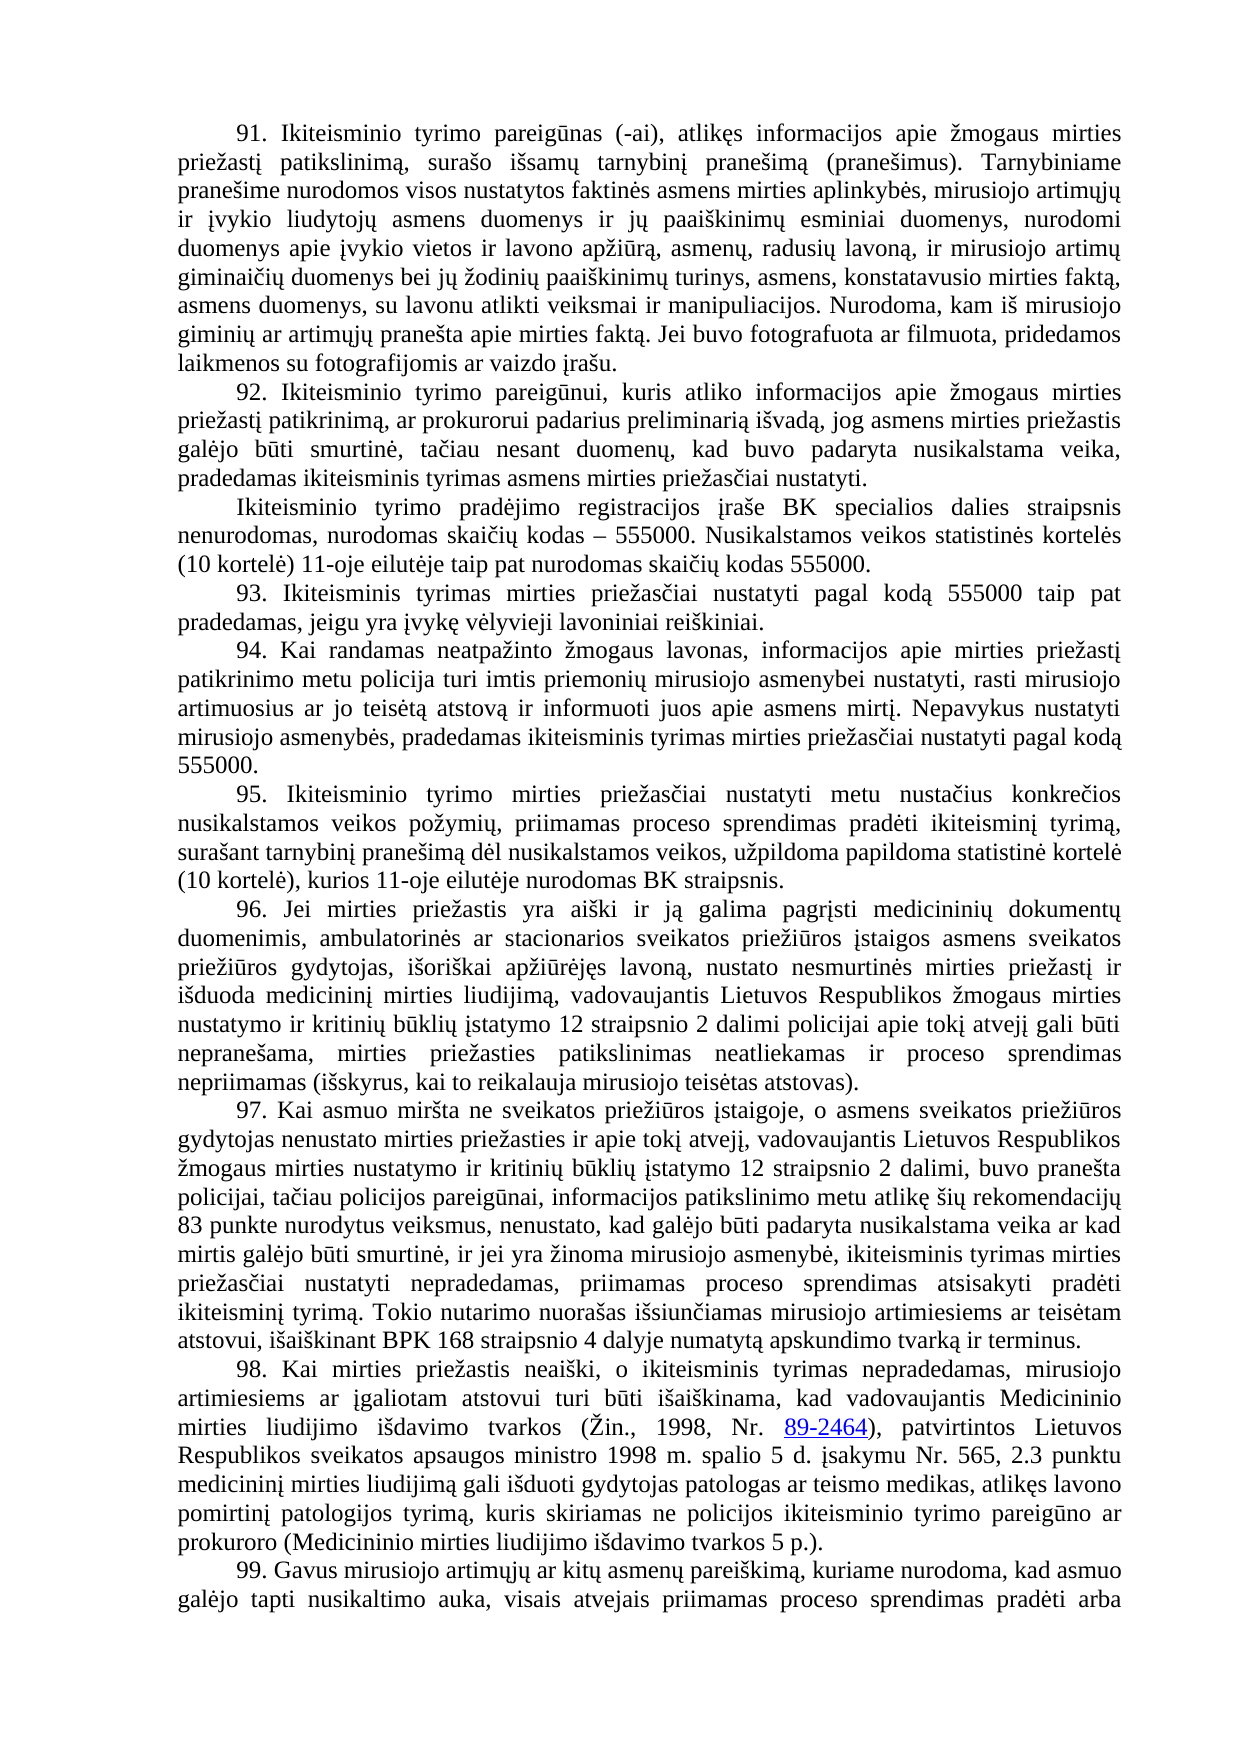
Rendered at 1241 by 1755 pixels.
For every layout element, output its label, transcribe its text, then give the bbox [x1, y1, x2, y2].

text 93. Ikiteisminis tyrimas mirties priežasčiai nustatyti pagal kodą 555000 taip pat pradedamas, jeigu yra įvykę vėlyvieji lavoniniai reiškiniai. [177, 578, 1122, 636]
text 99. Gavus mirusiojo artimųjų ar kitų asmenų pareiškimą, kuriame nurodoma, kad asmuo galėjo tapti nusikaltimo auka, visais atvejais priimamas proceso sprendimas pradėti arba [177, 1556, 1122, 1613]
text 97. Kai asmuo miršta ne sveikatos priežiūros įstaigoje, o asmens sveikatos priežiūros gydytojas nenustato mirties priežasties ir apie tokį atvejį, vadovaujantis Lietuvos Respublikos žmogaus mirties nustatymo ir kritinių būklių įstatymo 12 straipsnio 2 dalimi, buvo pranešta policijai, tačiau policijos pareigūnai, informacijos patikslinimo metu atlikę šių rekomendacijų 83 punkte nurodytus veiksmus, nenustato, kad galėjo būti padaryta nusikalstama veika ar kad mirtis galėjo būti smurtinė, ir jei yra žinoma mirusiojo asmenybė, ikiteisminis tyrimas mirties priežasčiai nustatyti nepradedamas, priimamas proceso sprendimas atsisakyti pradėti ikiteisminį tyrimą. Tokio nutarimo nuorašas išsiunčiamas mirusiojo artimiesiems ar teisėtam atstovui, išaiškinant BPK 168 straipsnio 4 dalyje numatytą apskundimo tvarką ir terminus. [177, 1096, 1122, 1354]
text 94. Kai randamas neatpažinto žmogaus lavonas, informacijos apie mirties priežastį patikrinimo metu policija turi imtis priemonių mirusiojo asmenybei nustatyti, rasti mirusiojo artimuosius ar jo teisėtą atstovą ir informuoti juos apie asmens mirtį. Nepavykus nustatyti mirusiojo asmenybės, pradedamas ikiteisminis tyrimas mirties priežasčiai nustatyti pagal kodą 555000. [177, 636, 1122, 779]
text 91. Ikiteisminio tyrimo pareigūnas (-ai), atlikęs informacijos apie žmogaus mirties priežastį patikslinimą, surašo išsamų tarnybinį pranešimą (pranešimus). Tarnybiniame pranešime nurodomos visos nustatytos faktinės asmens mirties aplinkybės, mirusiojo artimųjų ir įvykio liudytojų asmens duomenys ir jų paaiškinimų esminiai duomenys, nurodomi duomenys apie įvykio vietos ir lavono apžiūrą, asmenų, radusių lavoną, ir mirusiojo artimų giminaičių duomenys bei jų žodinių paaiškinimų turinys, asmens, konstatavusio mirties faktą, asmens duomenys, su lavonu atlikti veiksmai ir manipuliacijos. Nurodoma, kam iš mirusiojo giminių ar artimųjų pranešta apie mirties faktą. Jei buvo fotografuota ar filmuota, pridedamos laikmenos su fotografijomis ar vaizdo įrašu. [177, 118, 1122, 377]
text 98. Kai mirties priežastis neaiški, o ikiteisminis tyrimas nepradedamas, mirusiojo artimiesiems ar įgaliotam atstovui turi būti išaiškinama, kad vadovaujantis Medicininio mirties liudijimo išdavimo tvarkos (Žin., 1998, Nr. 89-2464), patvirtintos Lietuvos Respublikos sveikatos apsaugos ministro 1998 m. spalio 5 d. įsakymu Nr. 565, 2.3 punktu medicininį mirties liudijimą gali išduoti gydytojas patologas ar teismo medikas, atlikęs lavono pomirtinį patologijos tyrimą, kuris skiriamas ne policijos ikiteisminio tyrimo pareigūno ar prokuroro (Medicininio mirties liudijimo išdavimo tvarkos 5 p.). [177, 1354, 1122, 1556]
text Ikiteisminio tyrimo pradėjimo registracijos įraše BK specialios dalies straipsnis nenurodomas, nurodomas skaičių kodas – 555000. Nusikalstamos veikos statistinės kortelės (10 kortelė) 11-oje eilutėje taip pat nurodomas skaičių kodas 555000. [177, 492, 1122, 578]
text 96. Jei mirties priežastis yra aiški ir ją galima pagrįsti medicininių dokumentų duomenimis, ambulatorinės ar stacionarios sveikatos priežiūros įstaigos asmens sveikatos priežiūros gydytojas, išoriškai apžiūrėjęs lavoną, nustato nesmurtinės mirties priežastį ir išduoda medicininį mirties liudijimą, vadovaujantis Lietuvos Respublikos žmogaus mirties nustatymo ir kritinių būklių įstatymo 12 straipsnio 2 dalimi policijai apie tokį atvejį gali būti nepranešama, mirties priežasties patikslinimas neatliekamas ir proceso sprendimas nepriimamas (išskyrus, kai to reikalauja mirusiojo teisėtas atstovas). [177, 894, 1122, 1096]
text 95. Ikiteisminio tyrimo mirties priežasčiai nustatyti metu nustačius konkrečios nusikalstamos veikos požymių, priimamas proceso sprendimas pradėti ikiteisminį tyrimą, surašant tarnybinį pranešimą dėl nusikalstamos veikos, užpildoma papildoma statistinė kortelė (10 kortelė), kurios 11-oje eilutėje nurodomas BK straipsnis. [177, 779, 1122, 894]
text 92. Ikiteisminio tyrimo pareigūnui, kuris atliko informacijos apie žmogaus mirties priežastį patikrinimą, ar prokurorui padarius preliminarią išvadą, jog asmens mirties priežastis galėjo būti smurtinė, tačiau nesant duomenų, kad buvo padaryta nusikalstama veika, pradedamas ikiteisminis tyrimas asmens mirties priežasčiai nustatyti. [177, 377, 1122, 492]
